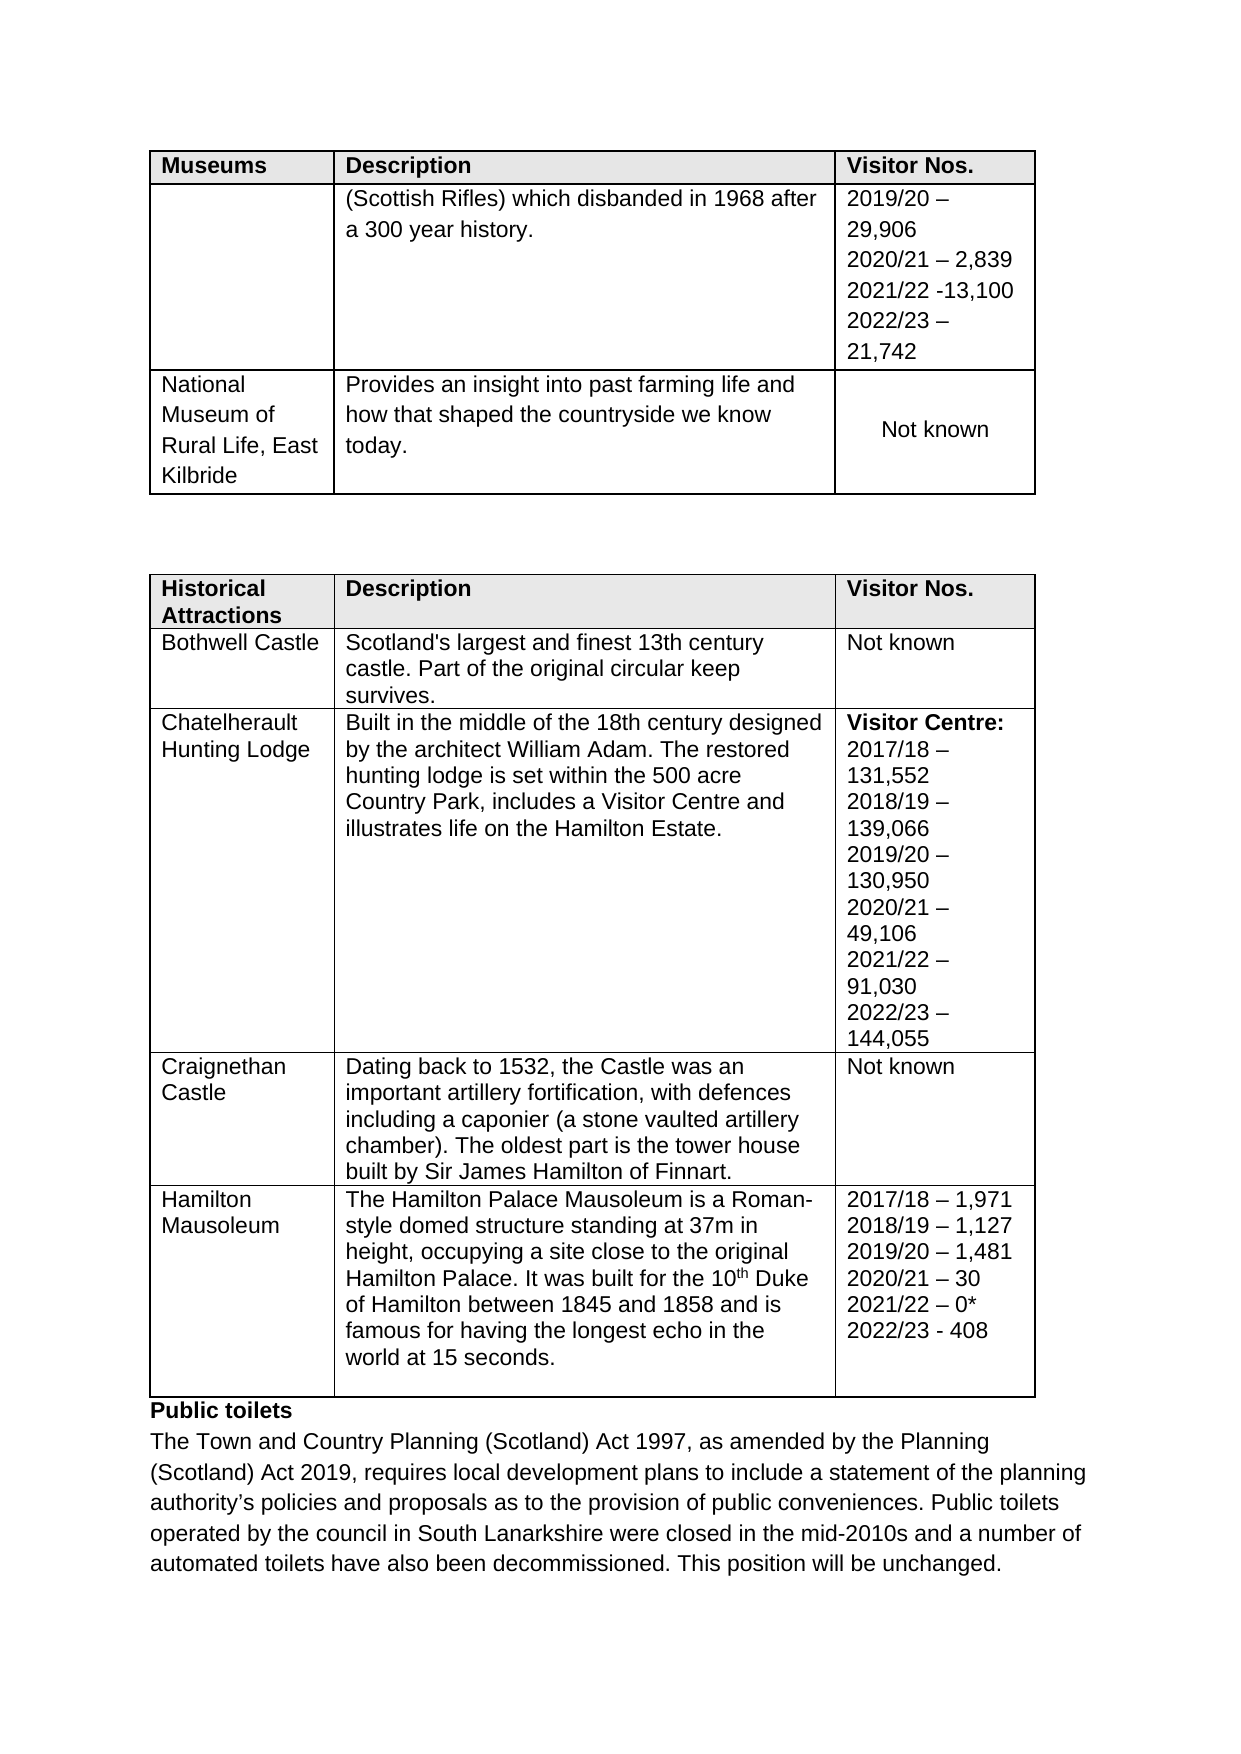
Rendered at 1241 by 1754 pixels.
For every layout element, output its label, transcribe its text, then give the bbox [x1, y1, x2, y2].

table_cell Bothwell Castle [151, 629, 334, 708]
table_header Historical Attractions [151, 575, 334, 628]
table_cell Not known [836, 371, 1034, 493]
table_header Description [335, 575, 835, 628]
table_cell Visitor Centre: 2017/18 – 131,552 2018/19 – 139,066 2019/20 – 130,950 2020/21 – 49,106 2021/22 – 91,030 2022/23 – 144,055 [836, 709, 1034, 1052]
table_cell 2017/18 – 1,971 2018/19 – 1,127 2019/20 – 1,481 2020/21 – 30 2021/22 – 0* 2022/23 - 408 [836, 1186, 1034, 1396]
table_cell National Museum of Rural Life, East Kilbride [151, 371, 333, 493]
table_cell Built in the middle of the 18th century designed by the architect William Adam. The restored hunting lodge is set within the 500 acre Country Park, includes a Visitor Centre and illustrates life on the Hamilton Estate. [335, 709, 835, 1052]
table_header Museums [151, 152, 333, 183]
text Public toilets [150, 1397, 1090, 1424]
table_cell Not known [836, 629, 1034, 708]
table_cell 2019/20 – 29,906 2020/21 – 2,839 2021/22 -13,100 2022/23 – 21,742 [836, 185, 1034, 369]
table_cell Not known [836, 1053, 1034, 1184]
table_cell [151, 185, 333, 369]
table_cell Dating back to 1532, the Castle was an important artillery fortification, with defences including a caponier (a stone vaulted artillery chamber). The oldest part is the tower house built by Sir James Hamilton of Finnart. [335, 1053, 835, 1184]
table_header Description [335, 152, 834, 183]
table_cell Scotland's largest and finest 13th century castle. Part of the original circular keep survives. [335, 629, 835, 708]
table_cell (Scottish Rifles) which disbanded in 1968 after a 300 year history. [335, 185, 834, 369]
table_cell Hamilton Mausoleum [151, 1186, 334, 1396]
text The Town and Country Planning (Scotland) Act 1997, as amended by the Planning (Scotland) Act 2019, requires local development plans to include a statement of the planning authority’s policies and proposals as to the provision of public conveniences. Public toilets operated by the council in South Lanarkshire were closed in the mid-2010s and a number of automated toilets have also been decommissioned. This position will be unchanged. [150, 1428, 1090, 1576]
table_header Visitor Nos. [836, 575, 1034, 628]
table_cell The Hamilton Palace Mausoleum is a Roman-style domed structure standing at 37m in height, occupying a site close to the original Hamilton Palace. It was built for the 10th Duke of Hamilton between 1845 and 1858 and is famous for having the longest echo in the world at 15 seconds. [335, 1186, 835, 1396]
table_cell Provides an insight into past farming life and how that shaped the countryside we know today. [335, 371, 834, 493]
table_header Visitor Nos. [836, 152, 1034, 183]
table_cell Chatelherault Hunting Lodge [151, 709, 334, 1052]
table_cell Craignethan Castle [151, 1053, 334, 1184]
